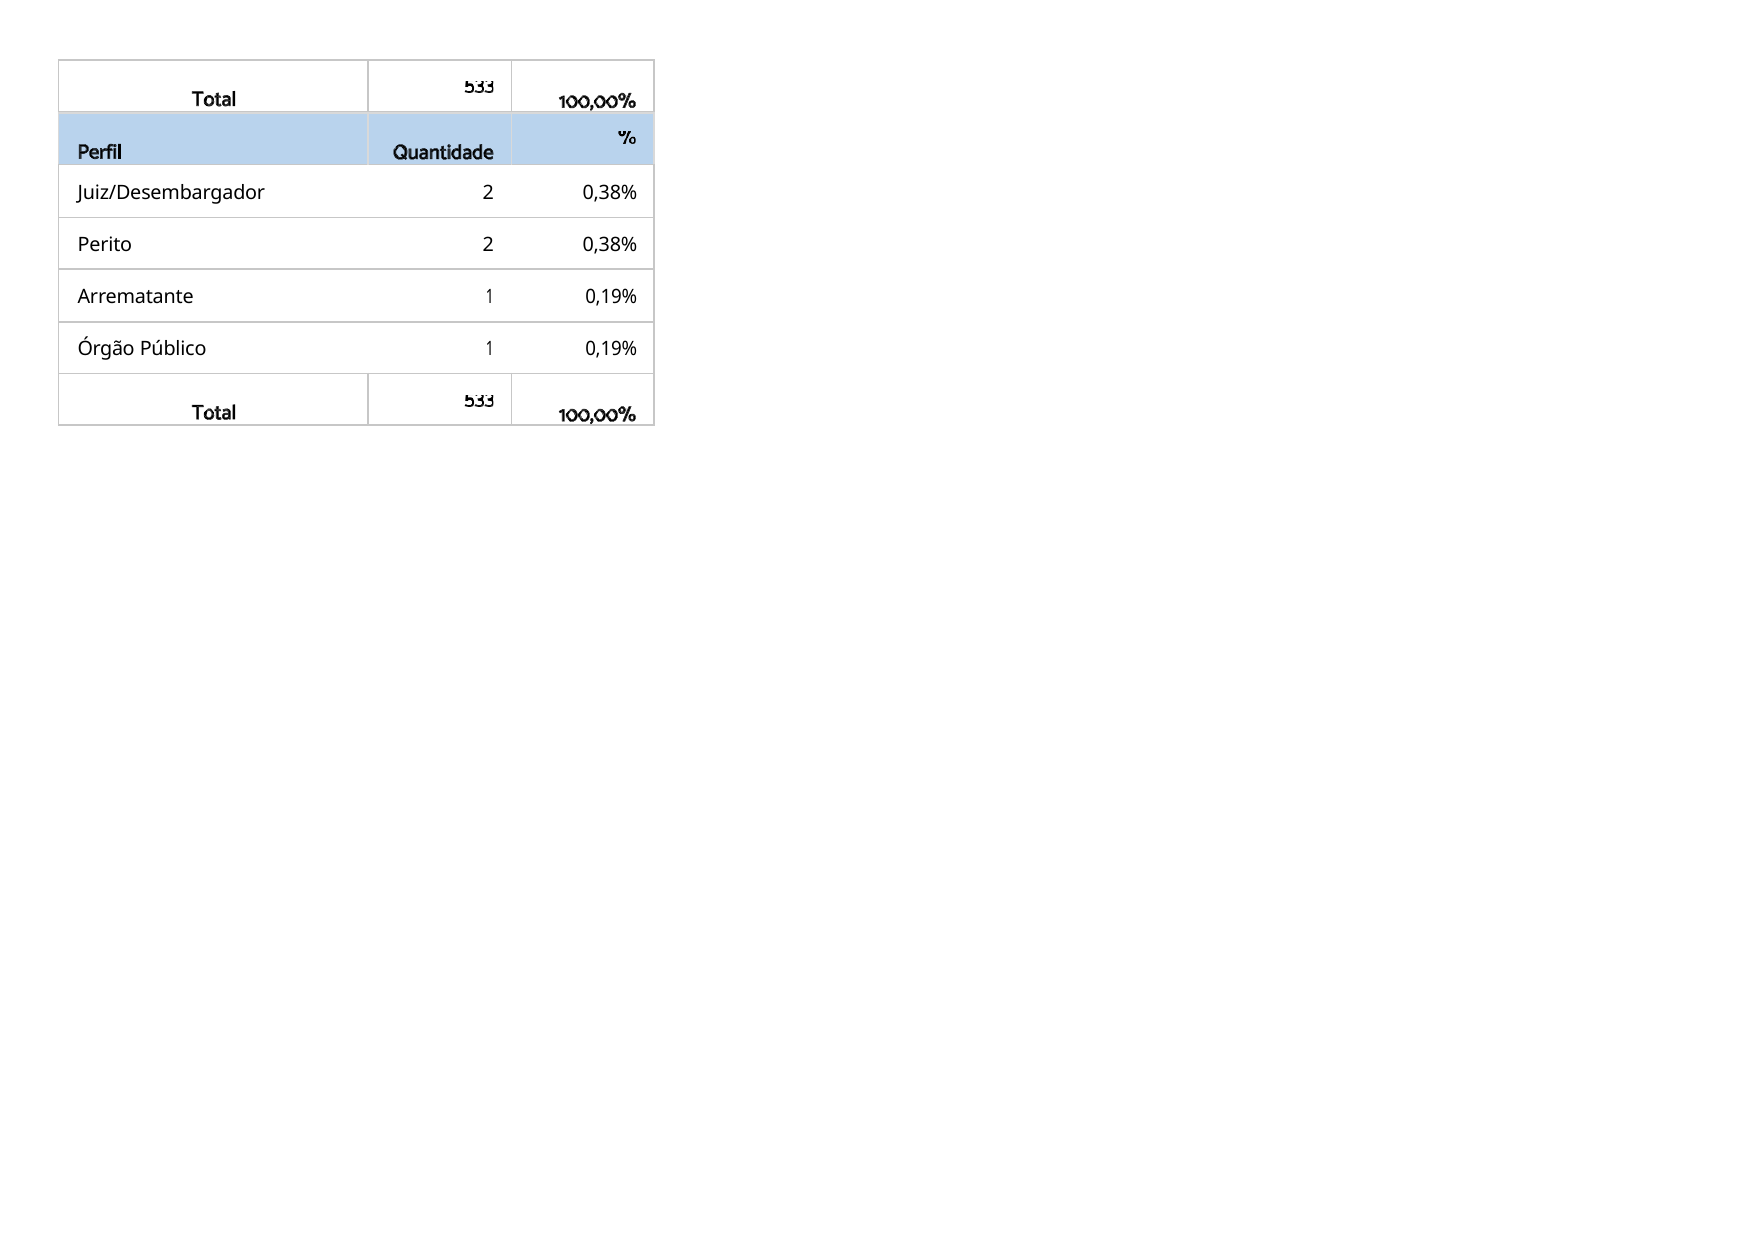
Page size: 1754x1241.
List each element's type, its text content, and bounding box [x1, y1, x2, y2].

table_cell [512, 61, 653, 111]
table_cell Juiz/Desembargador [59, 165, 368, 217]
table_cell Arrematante [59, 270, 368, 321]
picture [618, 131, 636, 144]
table_cell Órgão Público [59, 323, 368, 373]
table_cell 0,38% [512, 218, 653, 268]
table_header [369, 114, 511, 164]
table_cell Perito [59, 218, 368, 268]
picture [464, 81, 494, 93]
table_cell 0,38% [512, 165, 653, 217]
table_cell [581, 412, 587, 419]
table_cell 0,19% [512, 323, 653, 373]
picture [464, 395, 494, 407]
table_cell 1 [368, 323, 512, 373]
table_cell [512, 374, 653, 424]
table_cell [59, 61, 367, 111]
table_cell [369, 374, 511, 424]
table_cell 2 [368, 218, 512, 268]
table_cell [369, 61, 511, 111]
table_header [512, 114, 653, 164]
table_cell 1 [368, 270, 512, 321]
table_cell 2 [368, 165, 512, 217]
table_cell [59, 374, 367, 424]
table_cell 0,19% [512, 270, 653, 321]
table_header [59, 114, 367, 164]
